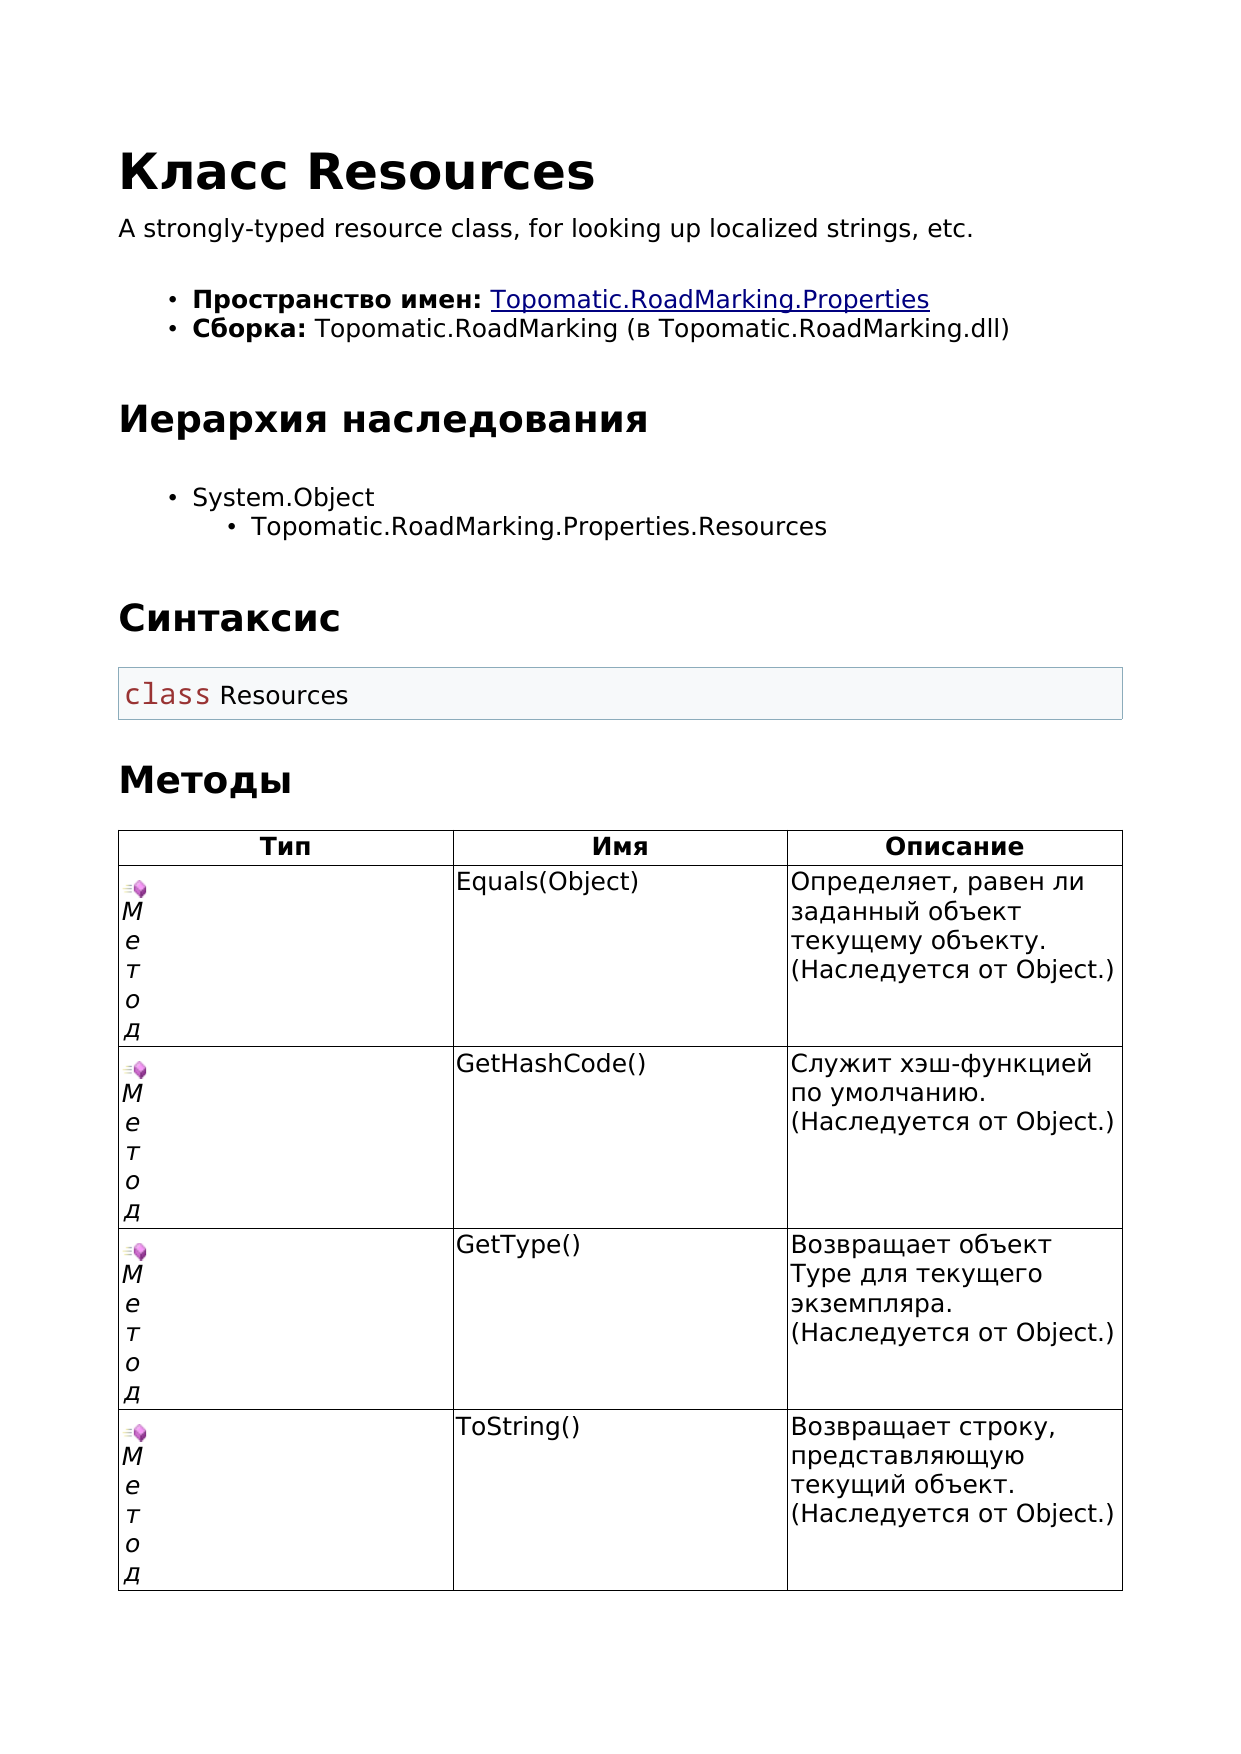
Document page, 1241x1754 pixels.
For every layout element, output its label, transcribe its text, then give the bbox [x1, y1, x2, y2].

table_cell Служит хэш-функцией по умолчанию. (Наследуется от Object.) [788, 1047, 1122, 1227]
picture [121, 1243, 147, 1261]
list System.Object [177, 483, 1122, 513]
table_header Имя [454, 831, 787, 864]
table_cell Equals(Object) [454, 866, 787, 1046]
subtitle Иерархия наследования [118, 398, 1122, 441]
table_header Тип [119, 831, 453, 864]
table_cell [119, 1410, 453, 1590]
table_cell Возвращает строку, представляющую текущий объект. (Наследуется от Object.) [788, 1410, 1122, 1590]
subtitle Класс Resources [118, 143, 1122, 201]
text A strongly-typed resource class, for looking up localized strings, etc. [118, 214, 1122, 243]
subtitle Методы [118, 758, 1122, 802]
table_cell GetHashCode() [454, 1047, 787, 1227]
picture [121, 1061, 147, 1079]
table_cell Определяет, равен ли заданный объект текущему объекту. (Наследуется от Object.) [788, 866, 1122, 1046]
table_header Описание [788, 831, 1122, 864]
table_header class Resources [119, 668, 1122, 719]
list Пространство имен: Topomatic.RoadMarking.Properties [177, 285, 1122, 314]
table_cell [119, 1229, 453, 1409]
list Topomatic.RoadMarking.Properties.Resources [236, 513, 1122, 542]
table_cell ToString() [454, 1410, 787, 1590]
table_cell [119, 1047, 453, 1227]
subtitle Синтаксис [118, 596, 1122, 640]
table_cell Возвращает объект Type для текущего экземпляра. (Наследуется от Object.) [788, 1229, 1122, 1409]
table_cell [119, 866, 453, 1046]
table_cell GetType() [454, 1229, 787, 1409]
picture [121, 1424, 147, 1442]
picture [121, 880, 147, 898]
list Сборка: Topomatic.RoadMarking (в Topomatic.RoadMarking.dll) [177, 314, 1122, 343]
